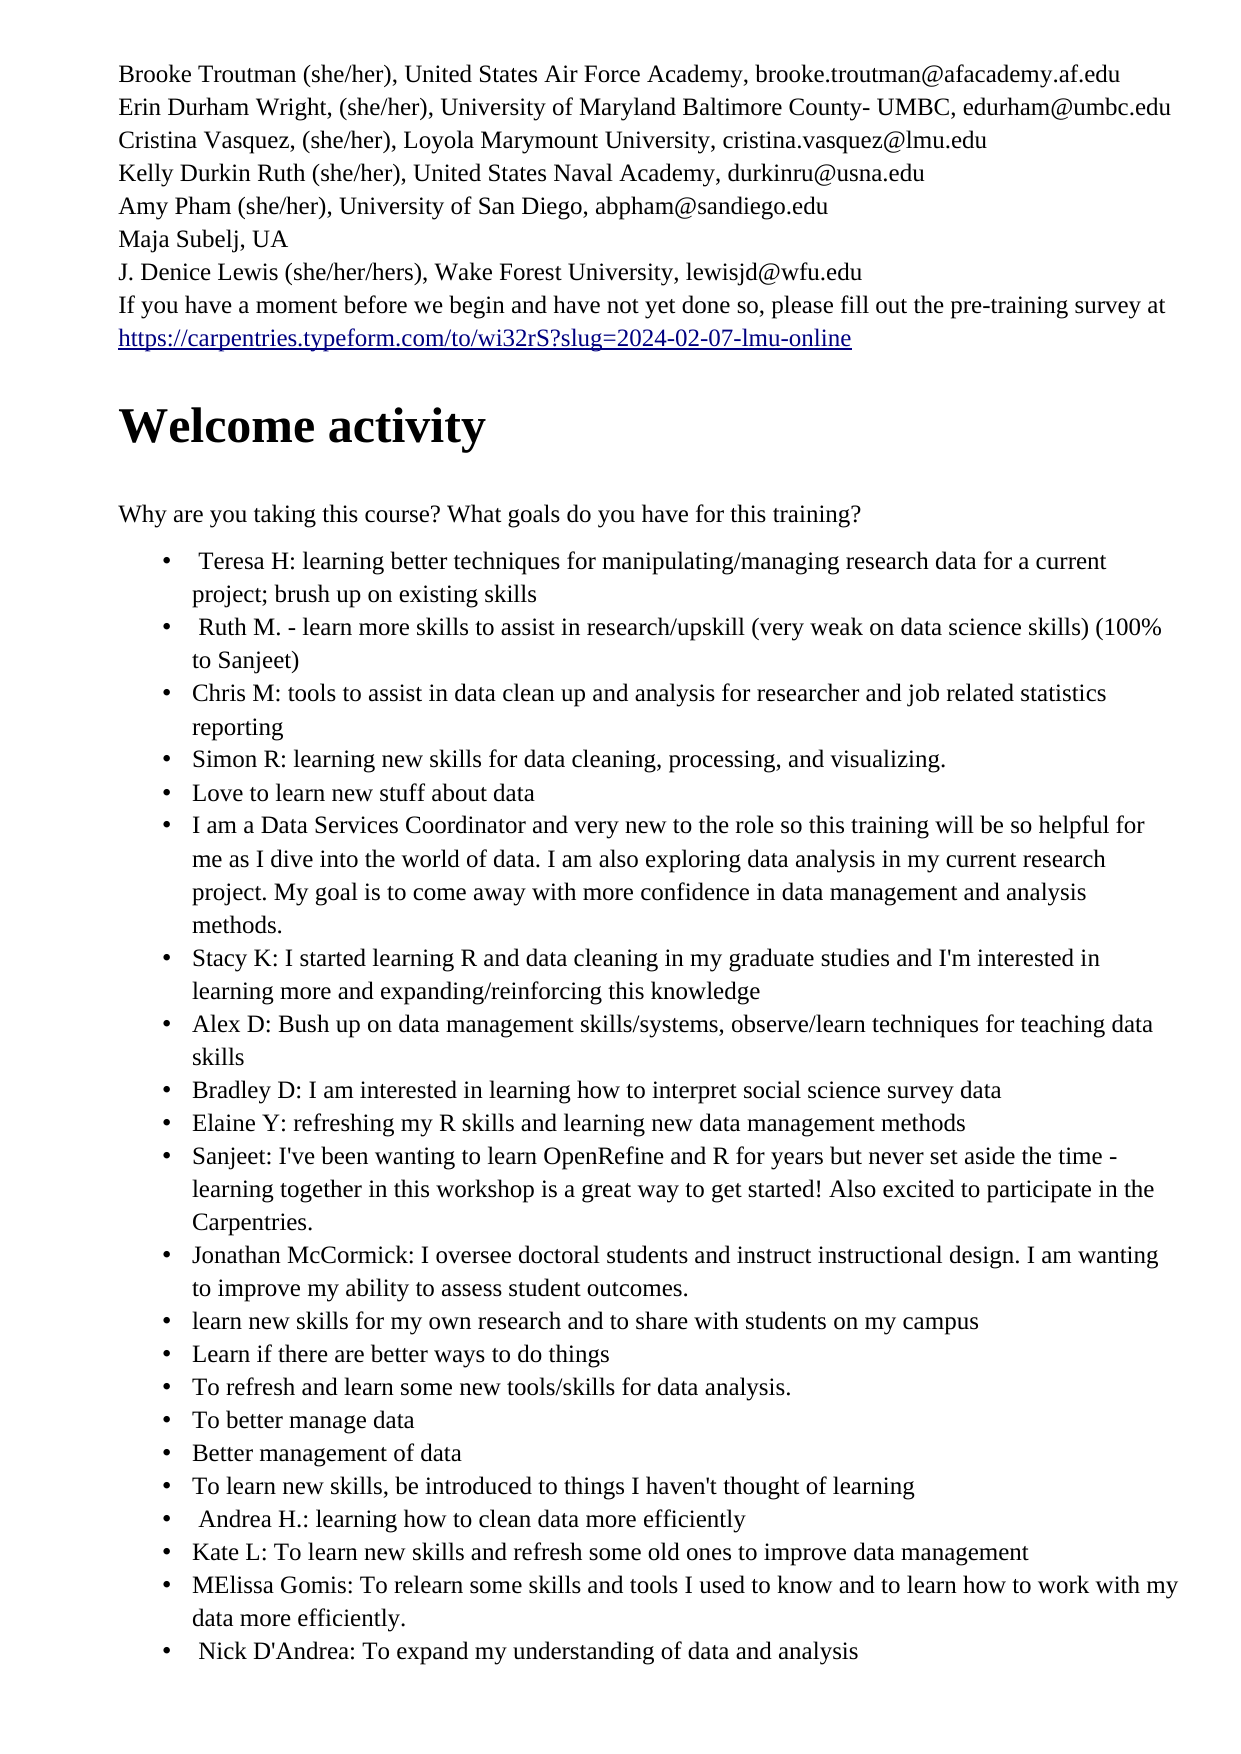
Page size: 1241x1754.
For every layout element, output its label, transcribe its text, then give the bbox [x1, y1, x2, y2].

list Ruth M. - learn more skills to assist in research/upskill (very weak on data science skills) (100% to Sanjeet) [162, 612, 1181, 674]
list Better management of data [162, 1438, 1181, 1467]
list Bradley D: I am interested in learning how to interpret social science survey data [162, 1075, 1181, 1103]
list Andrea H.: learning how to clean data more efficiently [162, 1504, 1181, 1533]
text Brooke Troutman (she/her), United States Air Force Academy, brooke.troutman@afacademy.af.edu Erin Durham Wright, (she/her), University of Maryland Baltimore County- UMBC, edurham@umbc.edu Cristina Vasquez, (she/her), Loyola Marymount University, cristina.vasquez@lmu.edu Kelly Durkin Ruth (she/her), United States Naval Academy, durkinru@usna.edu Amy Pham (she/her), University of San Diego, abpham@sandiego.edu Maja Subelj, UA J. Denice Lewis (she/her/hers), Wake Forest University, lewisjd@wfu.edu If you have a moment before we begin and have not yet done so, please fill out the pre-training survey at https://carpentries.typeform.com/to/wi32rS?slug=2024-02-07-lmu-online [118, 59, 1181, 352]
list To better manage data [162, 1405, 1181, 1434]
list To learn new skills, be introduced to things I haven't thought of learning [162, 1471, 1181, 1500]
list Nick D'Andrea: To expand my understanding of data and analysis [162, 1636, 1181, 1665]
list Sanjeet: I've been wanting to learn OpenRefine and R for years but never set aside the time - learning together in this workshop is a great way to get started! Also excited to participate in the Carpentries. [162, 1141, 1181, 1236]
list Chris M: tools to assist in data clean up and analysis for researcher and job related statistics reporting [162, 678, 1181, 740]
list Alex D: Bush up on data management skills/systems, observe/learn techniques for teaching data skills [162, 1009, 1181, 1071]
list To refresh and learn some new tools/skills for data analysis. [162, 1372, 1181, 1401]
list learn new skills for my own research and to share with students on my campus [162, 1306, 1181, 1335]
list Kate L: To learn new skills and refresh some old ones to improve data management [162, 1537, 1181, 1566]
list Teresa H: learning better techniques for manipulating/managing research data for a current project; brush up on existing skills [162, 546, 1181, 608]
list Jonathan McCormick: I oversee doctoral students and instruct instructional design. I am wanting to improve my ability to assess student outcomes. [162, 1240, 1181, 1302]
list I am a Data Services Coordinator and very new to the role so this training will be so helpful for me as I dive into the world of data. I am also exploring data analysis in my current research project. My goal is to come away with more confidence in data management and analysis methods. [162, 811, 1181, 938]
list Love to learn new stuff about data [162, 778, 1181, 806]
list Learn if there are better ways to do things [162, 1339, 1181, 1368]
list Simon R: learning new skills for data cleaning, processing, and visualizing. [162, 744, 1181, 773]
list Stacy K: I started learning R and data cleaning in my graduate studies and I'm interested in learning more and expanding/reinforcing this knowledge [162, 943, 1181, 1004]
text Why are you taking this course? What goals do you have for this training? [118, 466, 1181, 528]
list Elaine Y: refreshing my R skills and learning new data management methods [162, 1108, 1181, 1137]
subtitle Welcome activity [118, 396, 1181, 453]
list MElissa Gomis: To relearn some skills and tools I used to know and to learn how to work with my data more efficiently. [162, 1570, 1181, 1632]
